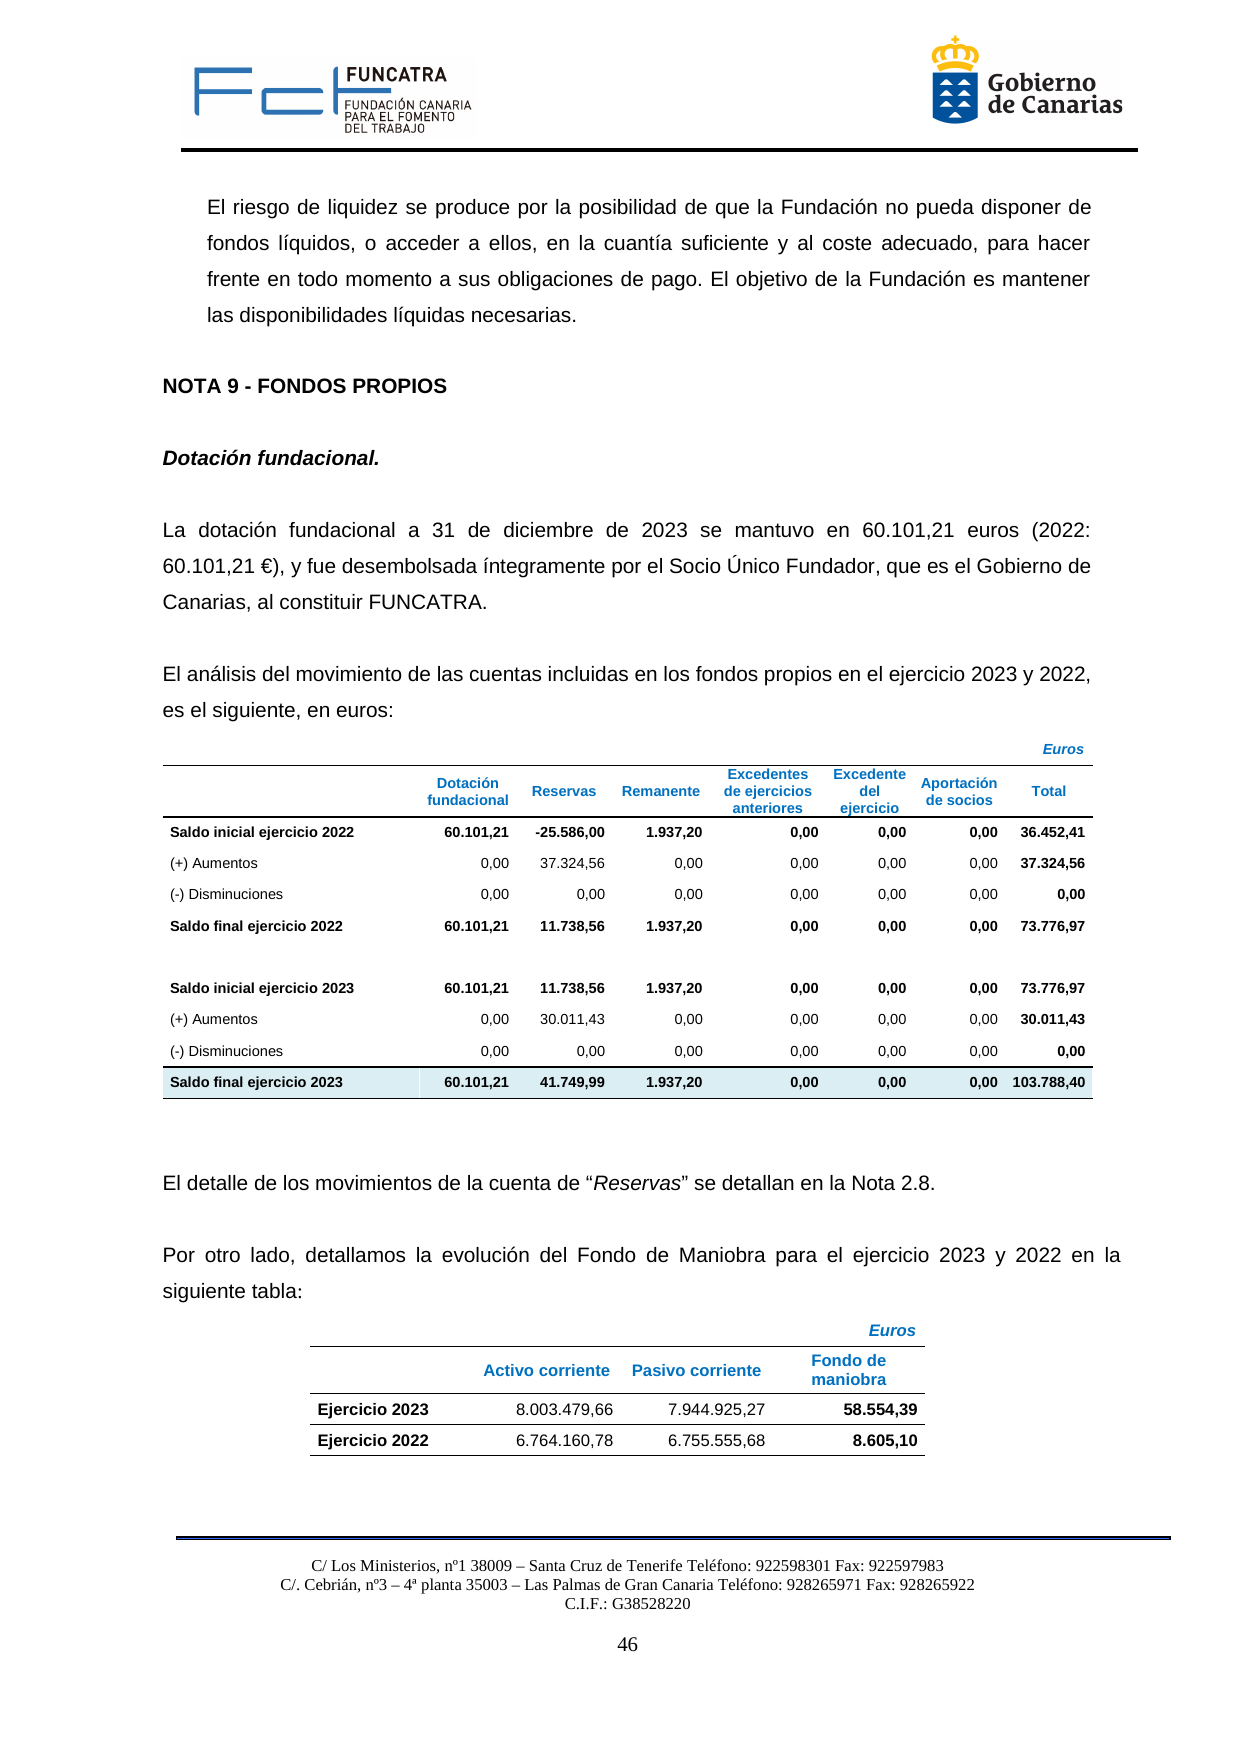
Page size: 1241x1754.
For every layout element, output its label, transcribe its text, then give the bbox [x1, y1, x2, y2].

table_cell 0,00 [826, 879, 913, 910]
table_header [420, 734, 516, 765]
table_cell 0,00 [826, 1004, 913, 1035]
table_cell 0,00 [612, 879, 710, 910]
table_cell [163, 766, 419, 816]
table_cell [826, 941, 913, 973]
table_cell Excedentes de ejercicios anteriores [710, 766, 826, 816]
table_header Euros [773, 1315, 925, 1346]
table_cell Saldo final ejercicio 2022 [163, 910, 419, 941]
table_cell 0,00 [420, 1035, 516, 1066]
table_cell Remanente [612, 766, 710, 816]
table_cell [310, 1347, 473, 1393]
table_cell 0,00 [612, 1035, 710, 1066]
table_cell 58.554,39 [773, 1394, 925, 1424]
table_cell 0,00 [420, 879, 516, 910]
table_cell Dotación fundacional [420, 766, 516, 816]
table_cell 37.324,56 [1005, 848, 1092, 879]
table_header [620, 1315, 772, 1346]
table_cell 0,00 [826, 910, 913, 941]
table_cell (+) Aumentos [163, 848, 419, 879]
table_cell 0,00 [1005, 1035, 1092, 1066]
table_cell 0,00 [826, 818, 913, 848]
table_cell 8.605,10 [773, 1425, 925, 1455]
table_cell 0,00 [826, 1068, 913, 1098]
table_cell 6.764.160,78 [473, 1425, 620, 1455]
table_cell 1.937,20 [612, 1068, 710, 1098]
picture [180, 57, 477, 138]
table_cell 0,00 [516, 879, 612, 910]
table_cell [1005, 941, 1092, 973]
text Dotación fundacional. [162, 446, 1092, 470]
table_cell 0,00 [913, 1004, 1005, 1035]
table_cell 41.749,99 [516, 1068, 612, 1098]
text El riesgo de liquidez se produce por la posibilidad de que la Fundación no pueda disponer de fondos líquidos, o acceder a ellos, en la cuantía suficiente y al coste adecuado, para hacer frente en todo momento a sus obligaciones de pago. El objetivo de la Fundación es mantener las disponibilidades líquidas necesarias. [207, 194, 1092, 326]
table_cell (-) Disminuciones [163, 1035, 419, 1066]
table_cell 0,00 [420, 848, 516, 879]
table_cell 0,00 [710, 973, 826, 1004]
table_header [163, 734, 419, 765]
text El detalle de los movimientos de la cuenta de “Reservas” se detallan en la Nota 2.8. [162, 1171, 1092, 1194]
table_cell 0,00 [710, 910, 826, 941]
table_cell 0,00 [913, 910, 1005, 941]
text La dotación fundacional a 31 de diciembre de 2023 se mantuvo en 60.101,21 euros (2022: 60.101,21 €), y fue desembolsada íntegramente por el Socio Único Fundador, que es el Gobierno de Canarias, al constituir FUNCATRA. [162, 518, 1092, 614]
table_cell Ejercicio 2023 [310, 1394, 473, 1424]
table_cell [420, 941, 516, 973]
table_cell 103.788,40 [1005, 1068, 1092, 1098]
table_header [826, 734, 913, 765]
table_cell (-) Disminuciones [163, 879, 419, 910]
table_cell 0,00 [710, 1035, 826, 1066]
table_cell 0,00 [826, 848, 913, 879]
table_cell [710, 941, 826, 973]
table_cell 0,00 [612, 848, 710, 879]
table_cell [913, 941, 1005, 973]
table_cell [516, 941, 612, 973]
table_cell 0,00 [710, 848, 826, 879]
table_cell 0,00 [913, 973, 1005, 1004]
table_cell 0,00 [1005, 879, 1092, 910]
text NOTA 9 - FONDOS PROPIOS [162, 374, 1092, 398]
table_cell 0,00 [913, 848, 1005, 879]
table_cell Fondo de maniobra [773, 1347, 925, 1393]
table_cell 0,00 [913, 1068, 1005, 1098]
table_cell 0,00 [913, 879, 1005, 910]
table_cell Pasivo corriente [620, 1347, 772, 1393]
table_cell 0,00 [710, 879, 826, 910]
text El análisis del movimiento de las cuentas incluidas en los fondos propios en el ejercicio 2023 y 2022, es el siguiente, en euros: [162, 662, 1092, 722]
table_cell Saldo inicial ejercicio 2023 [163, 973, 419, 1004]
table_cell 0,00 [710, 818, 826, 848]
table_cell 30.011,43 [1005, 1004, 1092, 1035]
table_cell Saldo inicial ejercicio 2022 [163, 818, 419, 848]
table_cell 36.452,41 [1005, 818, 1092, 848]
table_header Euros [1005, 734, 1092, 765]
table_cell 6.755.555,68 [620, 1425, 772, 1455]
table_cell 1.937,20 [612, 973, 710, 1004]
table_cell 0,00 [710, 1068, 826, 1098]
picture [931, 35, 1123, 124]
table_cell Excedente del ejercicio [826, 766, 913, 816]
table_cell 0,00 [710, 1004, 826, 1035]
table_cell Ejercicio 2022 [310, 1425, 473, 1455]
table_cell [163, 941, 419, 973]
table_header [710, 734, 826, 765]
table_header [310, 1315, 473, 1346]
text Por otro lado, detallamos la evolución del Fondo de Maniobra para el ejercicio 2023 y 2022 en la siguiente tabla: [162, 1242, 1122, 1303]
table_cell 8.003.479,66 [473, 1394, 620, 1424]
table_cell 73.776,97 [1005, 973, 1092, 1004]
table_cell 1.937,20 [612, 910, 710, 941]
table_cell 60.101,21 [420, 973, 516, 1004]
table_cell Aportación de socios [913, 766, 1005, 816]
table_cell 7.944.925,27 [620, 1394, 772, 1424]
table_cell 11.738,56 [516, 973, 612, 1004]
table_cell Reservas [516, 766, 612, 816]
table_header [516, 734, 612, 765]
table_header [913, 734, 1005, 765]
table_cell 60.101,21 [420, 818, 516, 848]
table_cell 11.738,56 [516, 910, 612, 941]
table_header [612, 734, 710, 765]
table_header [473, 1315, 620, 1346]
table_cell 0,00 [913, 818, 1005, 848]
table_cell 0,00 [516, 1035, 612, 1066]
table_cell 1.937,20 [612, 818, 710, 848]
table_cell 37.324,56 [516, 848, 612, 879]
table_cell -25.586,00 [516, 818, 612, 848]
table_cell [612, 941, 710, 973]
table_cell (+) Aumentos [163, 1004, 419, 1035]
table_cell Activo corriente [473, 1347, 620, 1393]
table_cell 0,00 [420, 1004, 516, 1035]
table_cell 0,00 [826, 973, 913, 1004]
table_cell 0,00 [913, 1035, 1005, 1066]
table_cell 30.011,43 [516, 1004, 612, 1035]
table_cell 0,00 [612, 1004, 710, 1035]
table_cell Saldo final ejercicio 2023 [163, 1068, 419, 1098]
table_cell Total [1005, 766, 1092, 816]
table_cell 73.776,97 [1005, 910, 1092, 941]
table_cell 60.101,21 [420, 1068, 516, 1098]
table_cell 60.101,21 [420, 910, 516, 941]
table_cell 0,00 [826, 1035, 913, 1066]
